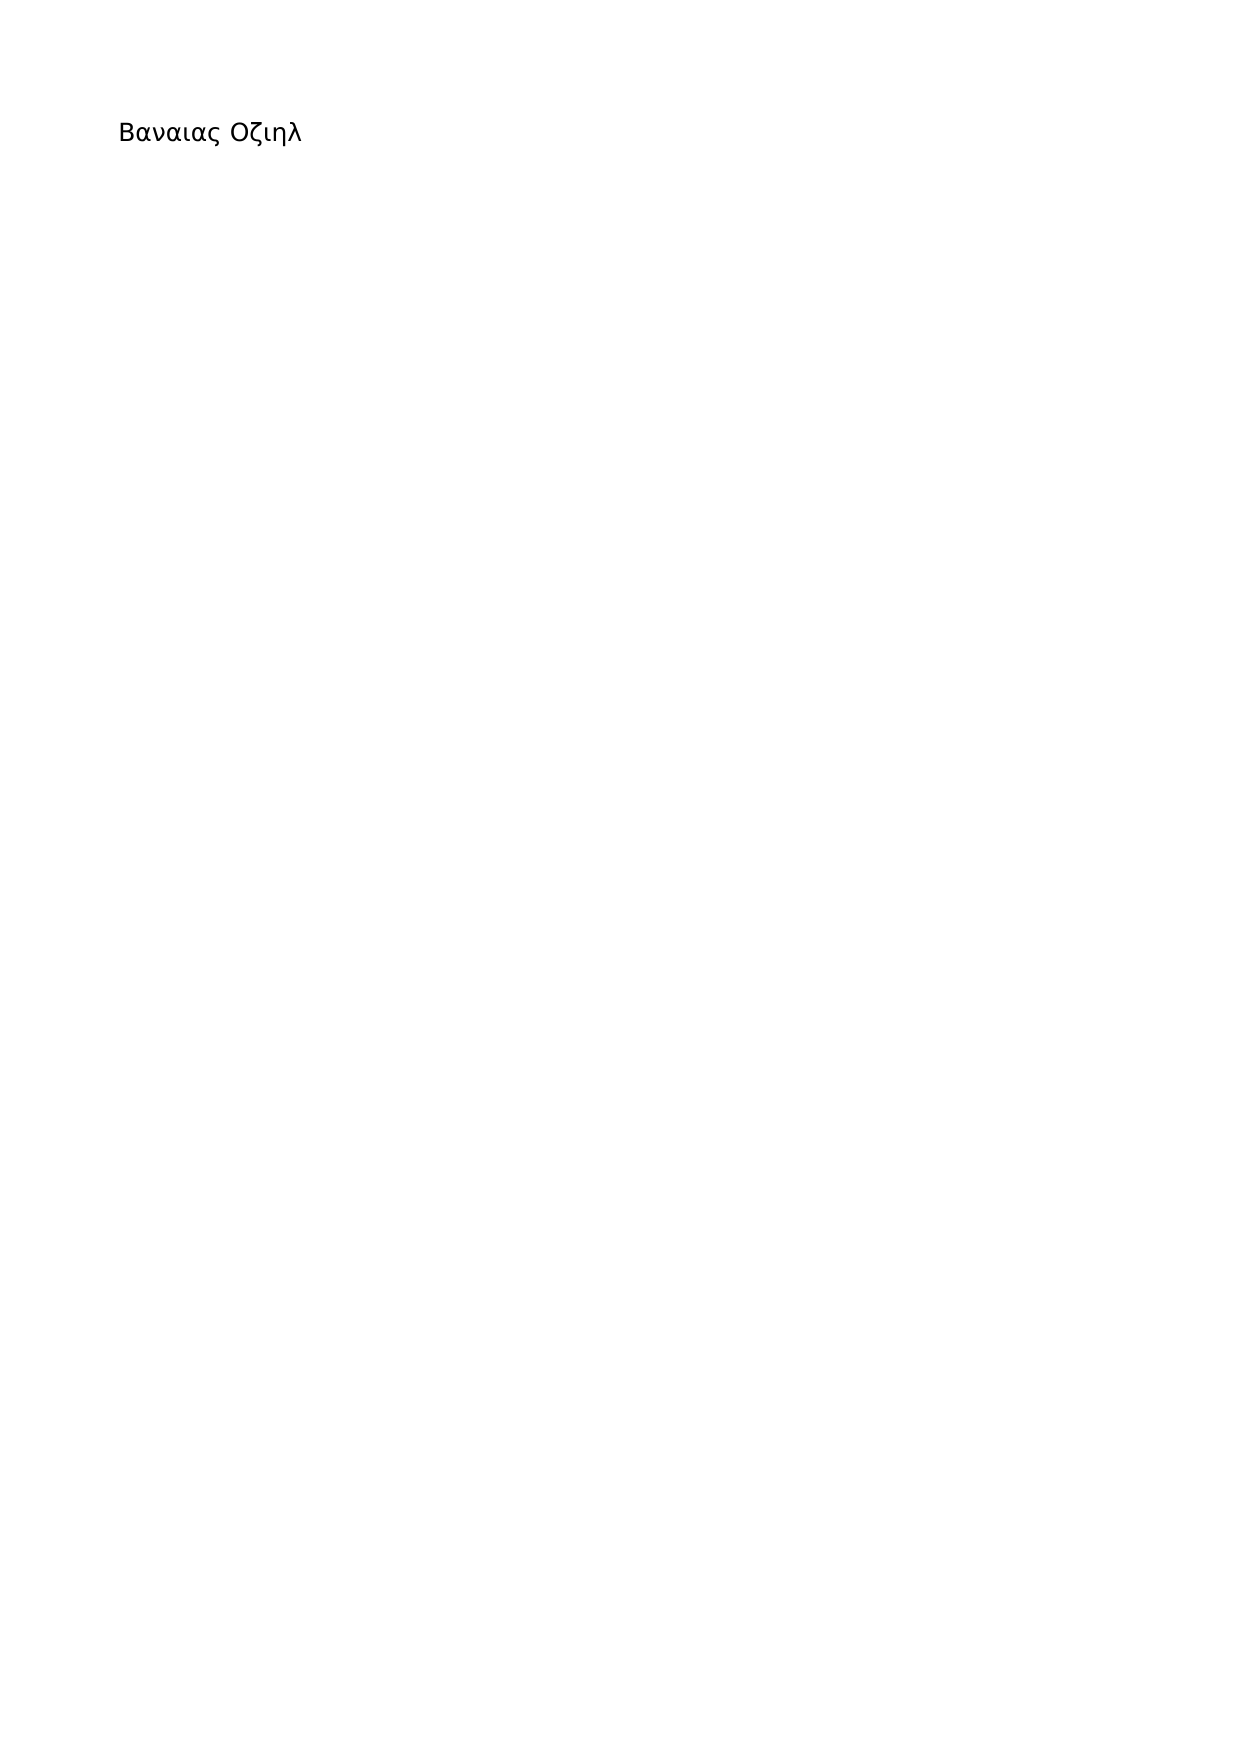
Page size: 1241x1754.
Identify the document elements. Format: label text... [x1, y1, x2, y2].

text Βαναιας Οζιηλ [118, 118, 1122, 147]
